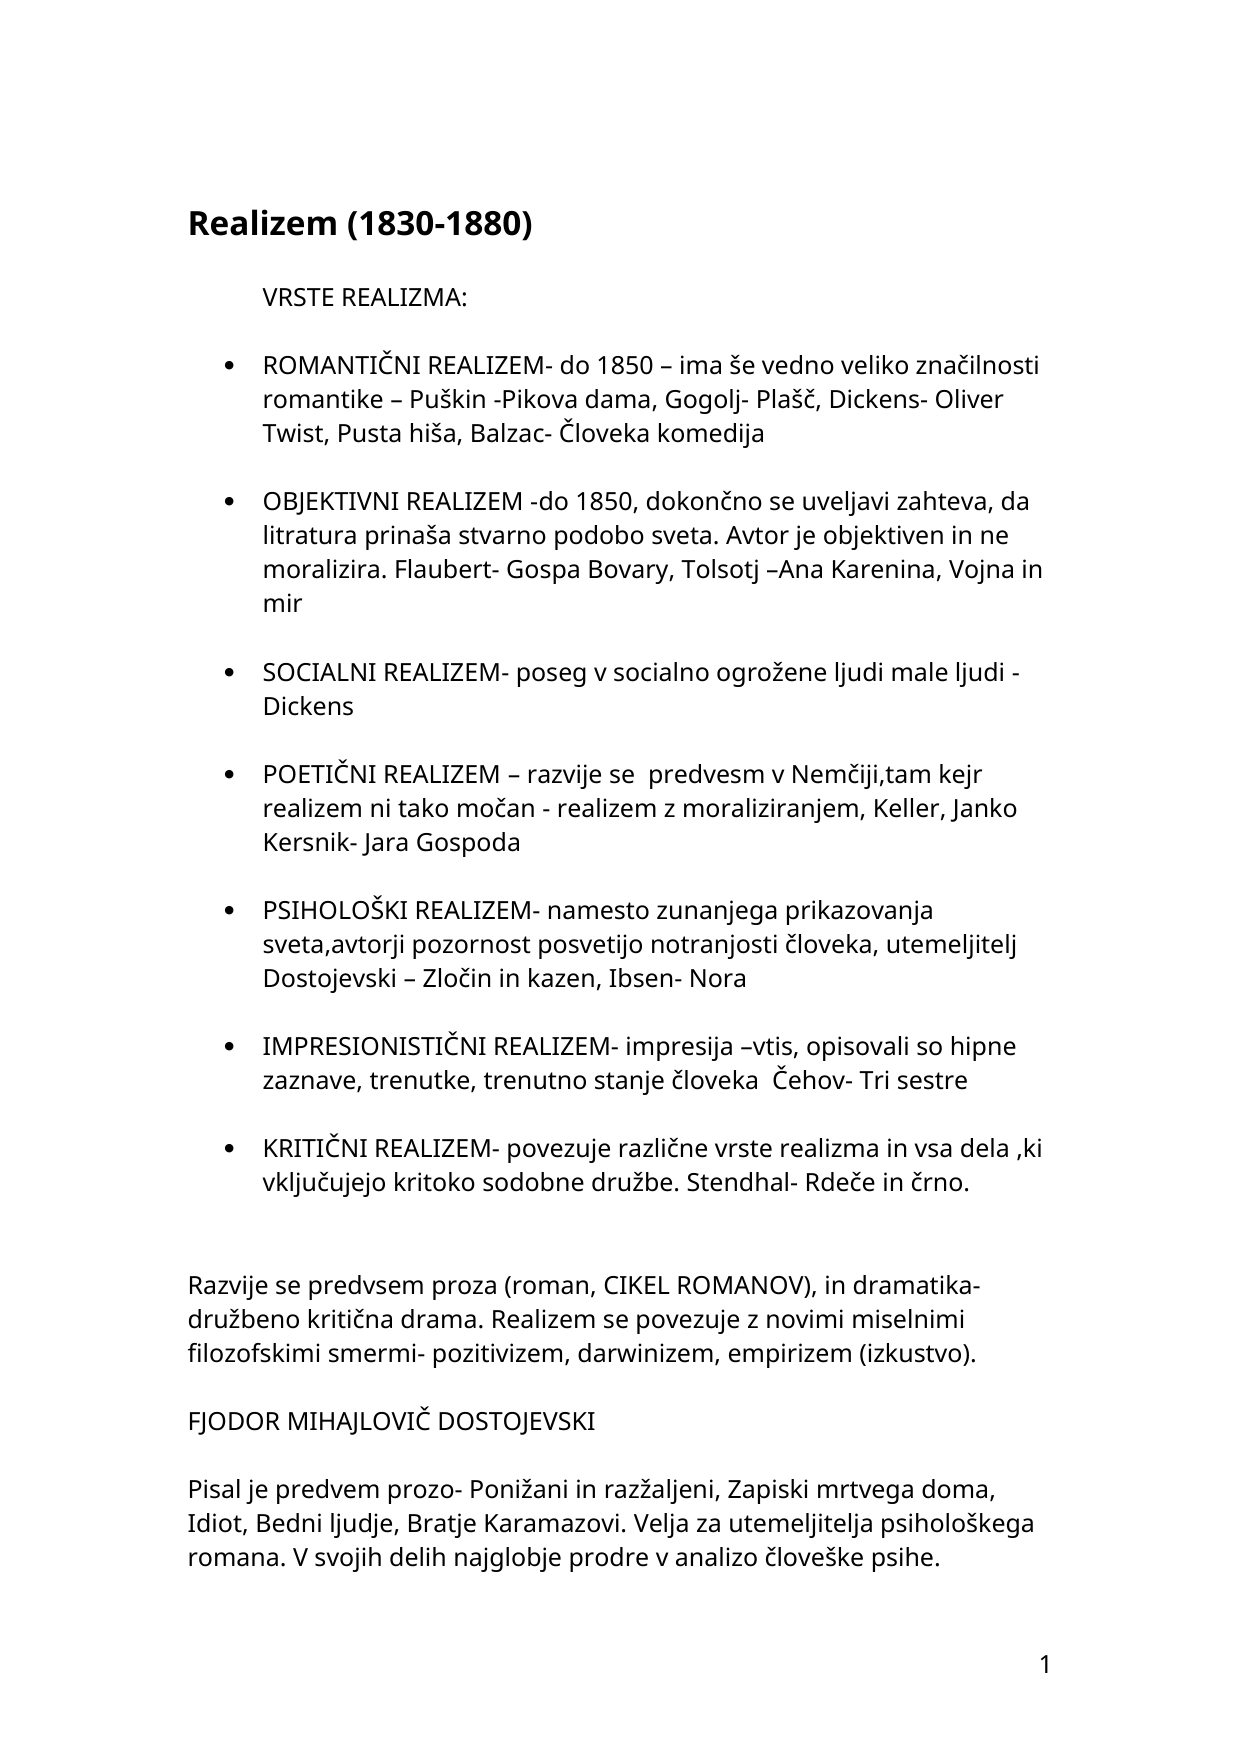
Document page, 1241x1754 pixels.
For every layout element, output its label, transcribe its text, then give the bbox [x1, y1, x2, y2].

list PSIHOLOŠKI REALIZEM- namesto zunanjega prikazovanja sveta,avtorji pozornost posvetijo notranjosti človeka, utemeljitelj Dostojevski – Zločin in kazen, Ibsen- Nora [225, 893, 1053, 995]
text Razvije se predvsem proza (roman, CIKEL ROMANOV), in dramatika- družbeno kritična drama. Realizem se povezuje z novimi miselnimi filozofskimi smermi- pozitivizem, darwinizem, empirizem (izkustvo). [187, 1267, 1053, 1369]
text Fjodor Mihajlovič Dostojevski [187, 1403, 1053, 1438]
list KRITIČNI REALIZEM- povezuje različne vrste realizma in vsa dela ,ki vključujejo kritoko sodobne družbe. Stendhal- Rdeče in črno. [225, 1131, 1053, 1199]
list Poetični realizem – razvije se predvesm v Nemčiji,tam kejr realizem ni tako močan - realizem z moraliziranjem, Keller, Janko Kersnik- Jara Gospoda [225, 756, 1053, 858]
list IMPRESIONISTIČNI REALIZEM- impresija –vtis, opisovali so hipne zaznave, trenutke, trenutno stanje človeka Čehov- Tri sestre [225, 1029, 1053, 1097]
list VRSTE REALIZMA: [262, 279, 1053, 313]
list ROMANTIČNI REALIZEM- do 1850 – ima še vedno veliko značilnosti romantike – Puškin -Pikova dama, Gogolj- Plašč, Dickens- Oliver Twist, Pusta hiša, Balzac- Človeka komedija [225, 348, 1053, 450]
list Socialni realizem- poseg v socialno ogrožene ljudi male ljudi - Dickens [225, 654, 1053, 722]
text Pisal je predvem prozo- Ponižani in razžaljeni, Zapiski mrtvega doma, Idiot, Bedni ljudje, Bratje Karamazovi. Velja za utemeljitelja psihološkega romana. V svojih delih najglobje prodre v analizo človeške psihe. [187, 1472, 1053, 1574]
subtitle Realizem (1830-1880) [187, 200, 1053, 245]
list Objektivni realizem -do 1850, dokončno se uveljavi zahteva, da litratura prinaša stvarno podobo sveta. Avtor je objektiven in ne moralizira. Flaubert- Gospa Bovary, Tolsotj –Ana Karenina, Vojna in mir [225, 484, 1053, 620]
